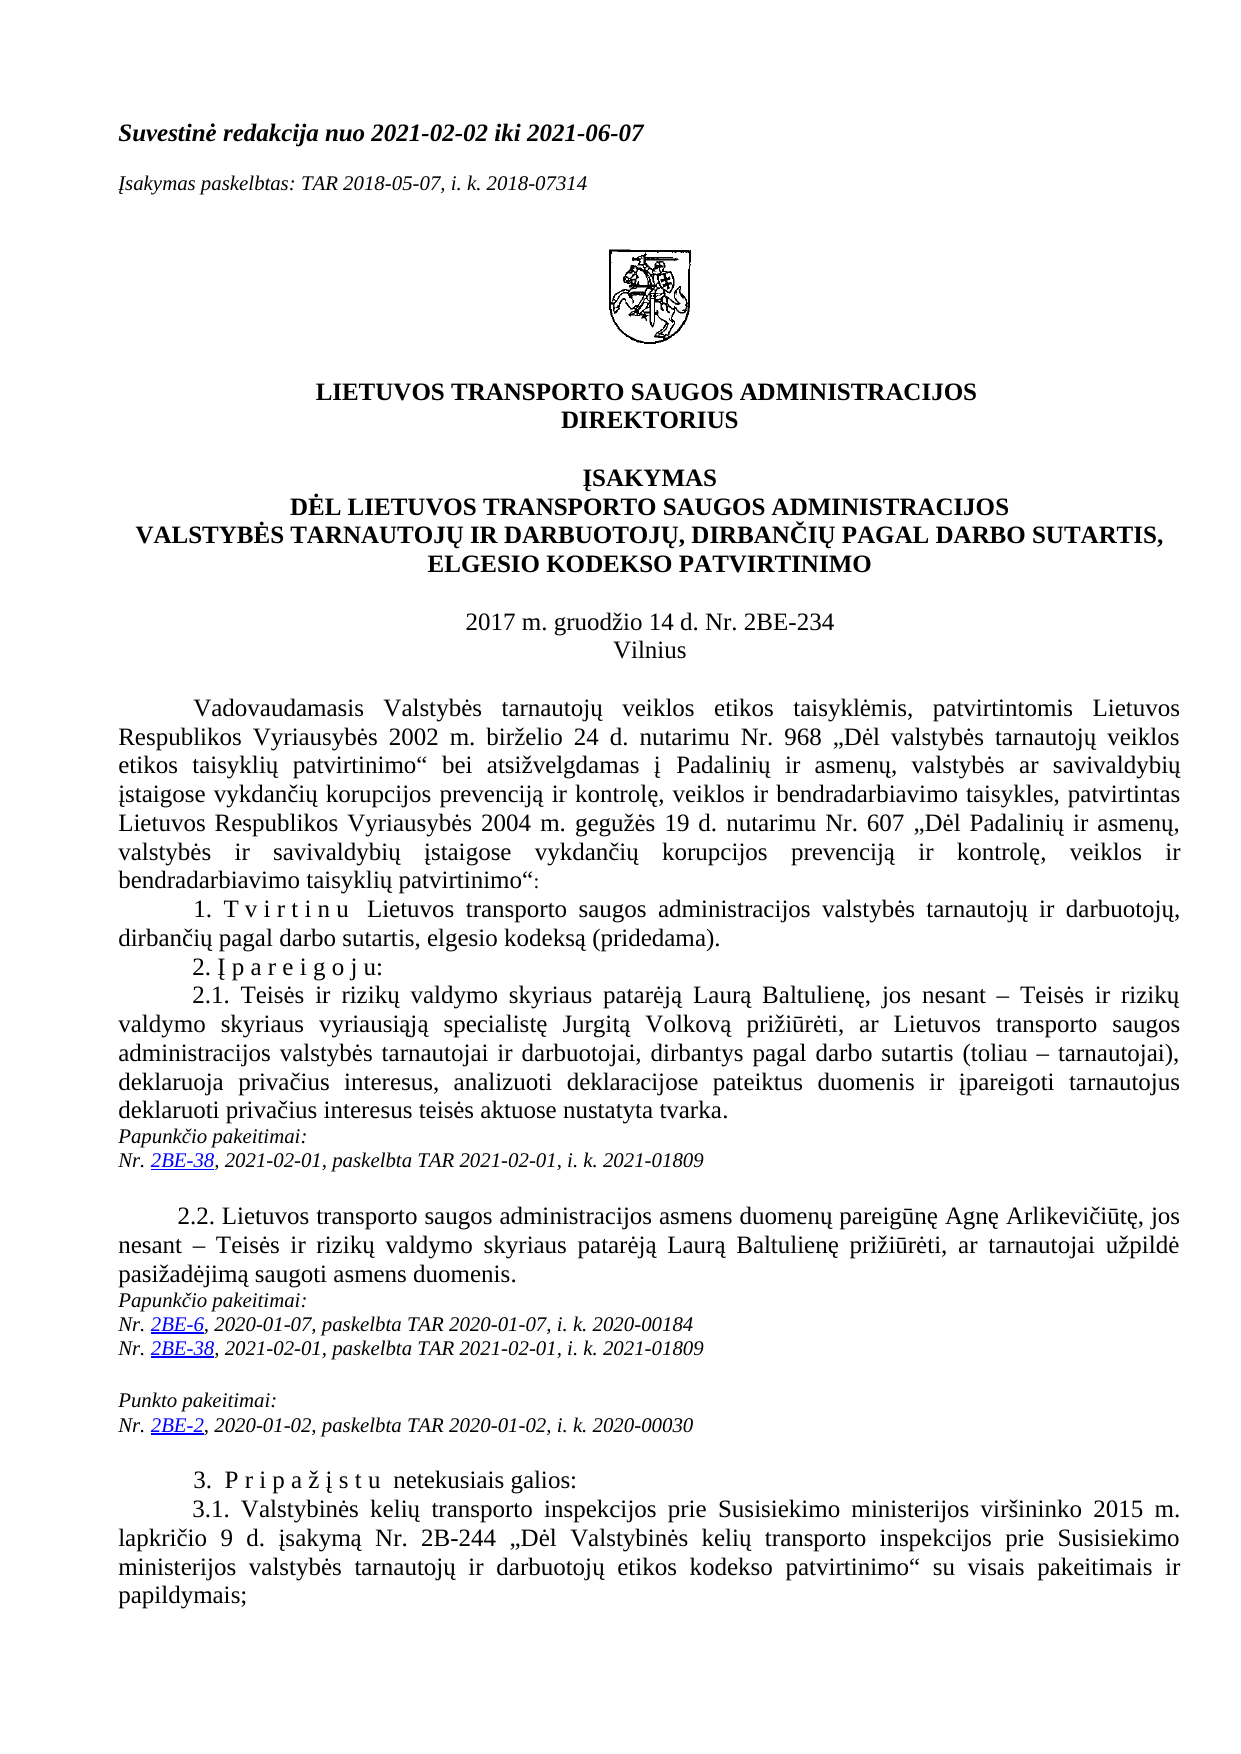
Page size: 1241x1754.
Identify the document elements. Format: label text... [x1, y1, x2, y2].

text 1. Tvirtinu Lietuvos transporto saugos administracijos valstybės tarnautojų ir darbuotojų, dirbančių pagal darbo sutartis, elgesio kodeksą (pridedama). [118, 894, 1181, 952]
text 2017 m. gruodžio 14 d. Nr. 2BE-234 [118, 607, 1181, 636]
text 2. Į p a r e i g o j u: [118, 952, 1181, 981]
text Vadovaudamasis Valstybės tarnautojų veiklos etikos taisyklėmis, patvirtintomis Lietuvos Respublikos Vyriausybės 2002 m. birželio 24 d. nutarimu Nr. 968 „Dėl valstybės tarnautojų veiklos etikos taisyklių patvirtinimo“ bei atsižvelgdamas į Padalinių ir asmenų, valstybės ar savivaldybių įstaigose vykdančių korupcijos prevenciją ir kontrolę, veiklos ir bendradarbiavimo taisykles, patvirtintas Lietuvos Respublikos Vyriausybės 2004 m. gegužės 19 d. nutarimu Nr. 607 „Dėl Padalinių ir asmenų, valstybės ir savivaldybių įstaigose vykdančių korupcijos prevenciją ir kontrolę, veiklos ir bendradarbiavimo taisyklių patvirtinimo“: [118, 693, 1181, 894]
text Nr. 2BE-6, 2020-01-07, paskelbta TAR 2020-01-07, i. k. 2020-00184 [118, 1312, 1181, 1336]
text Nr. 2BE-2, 2020-01-02, paskelbta TAR 2020-01-02, i. k. 2020-00030 [118, 1412, 1181, 1437]
text Įsakymas paskelbtas: TAR 2018-05-07, i. k. 2018-07314 [118, 171, 1181, 195]
text ĮSAKYMAS [118, 463, 1181, 492]
text LIETUVOS TRANSPORTO SAUGOS ADMINISTRACIJOS [118, 377, 1181, 406]
text DIREKTORIUS [118, 406, 1181, 434]
text Punkto pakeitimai: [118, 1388, 1181, 1412]
text Suvestinė redakcija nuo 2021-02-02 iki 2021-06-07 [118, 118, 1181, 147]
text 3. Pripažįstu netekusiais galios: [118, 1465, 1181, 1494]
text Papunkčio pakeitimai: [118, 1287, 1181, 1312]
text DĖL LIETUVOS TRANSPORTO SAUGOS ADMINISTRACIJOS [118, 492, 1181, 521]
text Nr. 2BE-38, 2021-02-01, paskelbta TAR 2021-02-01, i. k. 2021-01809 [118, 1336, 1181, 1360]
text Papunkčio pakeitimai: [118, 1124, 1181, 1148]
text 2.2. Lietuvos transporto saugos administracijos asmens duomenų pareigūnę Agnę Arlikevičiūtę, jos nesant – Teisės ir rizikų valdymo skyriaus patarėją Laurą Baltulienę prižiūrėti, ar tarnautojai užpildė pasižadėjimą saugoti asmens duomenis. [118, 1201, 1181, 1287]
text Vilnius [118, 636, 1181, 664]
text Nr. 2BE-38, 2021-02-01, paskelbta TAR 2021-02-01, i. k. 2021-01809 [118, 1148, 1181, 1172]
text VALSTYBĖS TARNAUTOJŲ IR DARBUOTOJŲ, DIRBANČIŲ PAGAL DARBO SUTARTIS, ELGESIO KODEKSO PATVIRTINIMO [118, 521, 1181, 578]
text 3.1. Valstybinės kelių transporto inspekcijos prie Susisiekimo ministerijos viršininko 2015 m. lapkričio 9 d. įsakymą Nr. 2B-244 „Dėl Valstybinės kelių transporto inspekcijos prie Susisiekimo ministerijos valstybės tarnautojų ir darbuotojų etikos kodekso patvirtinimo“ su visais pakeitimais ir papildymais; [118, 1494, 1181, 1609]
text 2.1. Teisės ir rizikų valdymo skyriaus patarėją Laurą Baltulienę, jos nesant – Teisės ir rizikų valdymo skyriaus vyriausiąją specialistę Jurgitą Volkovą prižiūrėti, ar Lietuvos transporto saugos administracijos valstybės tarnautojai ir darbuotojai, dirbantys pagal darbo sutartis (toliau – tarnautojai), deklaruoja privačius interesus, analizuoti deklaracijose pateiktus duomenis ir įpareigoti tarnautojus deklaruoti privačius interesus teisės aktuose nustatyta tvarka. [118, 981, 1181, 1124]
